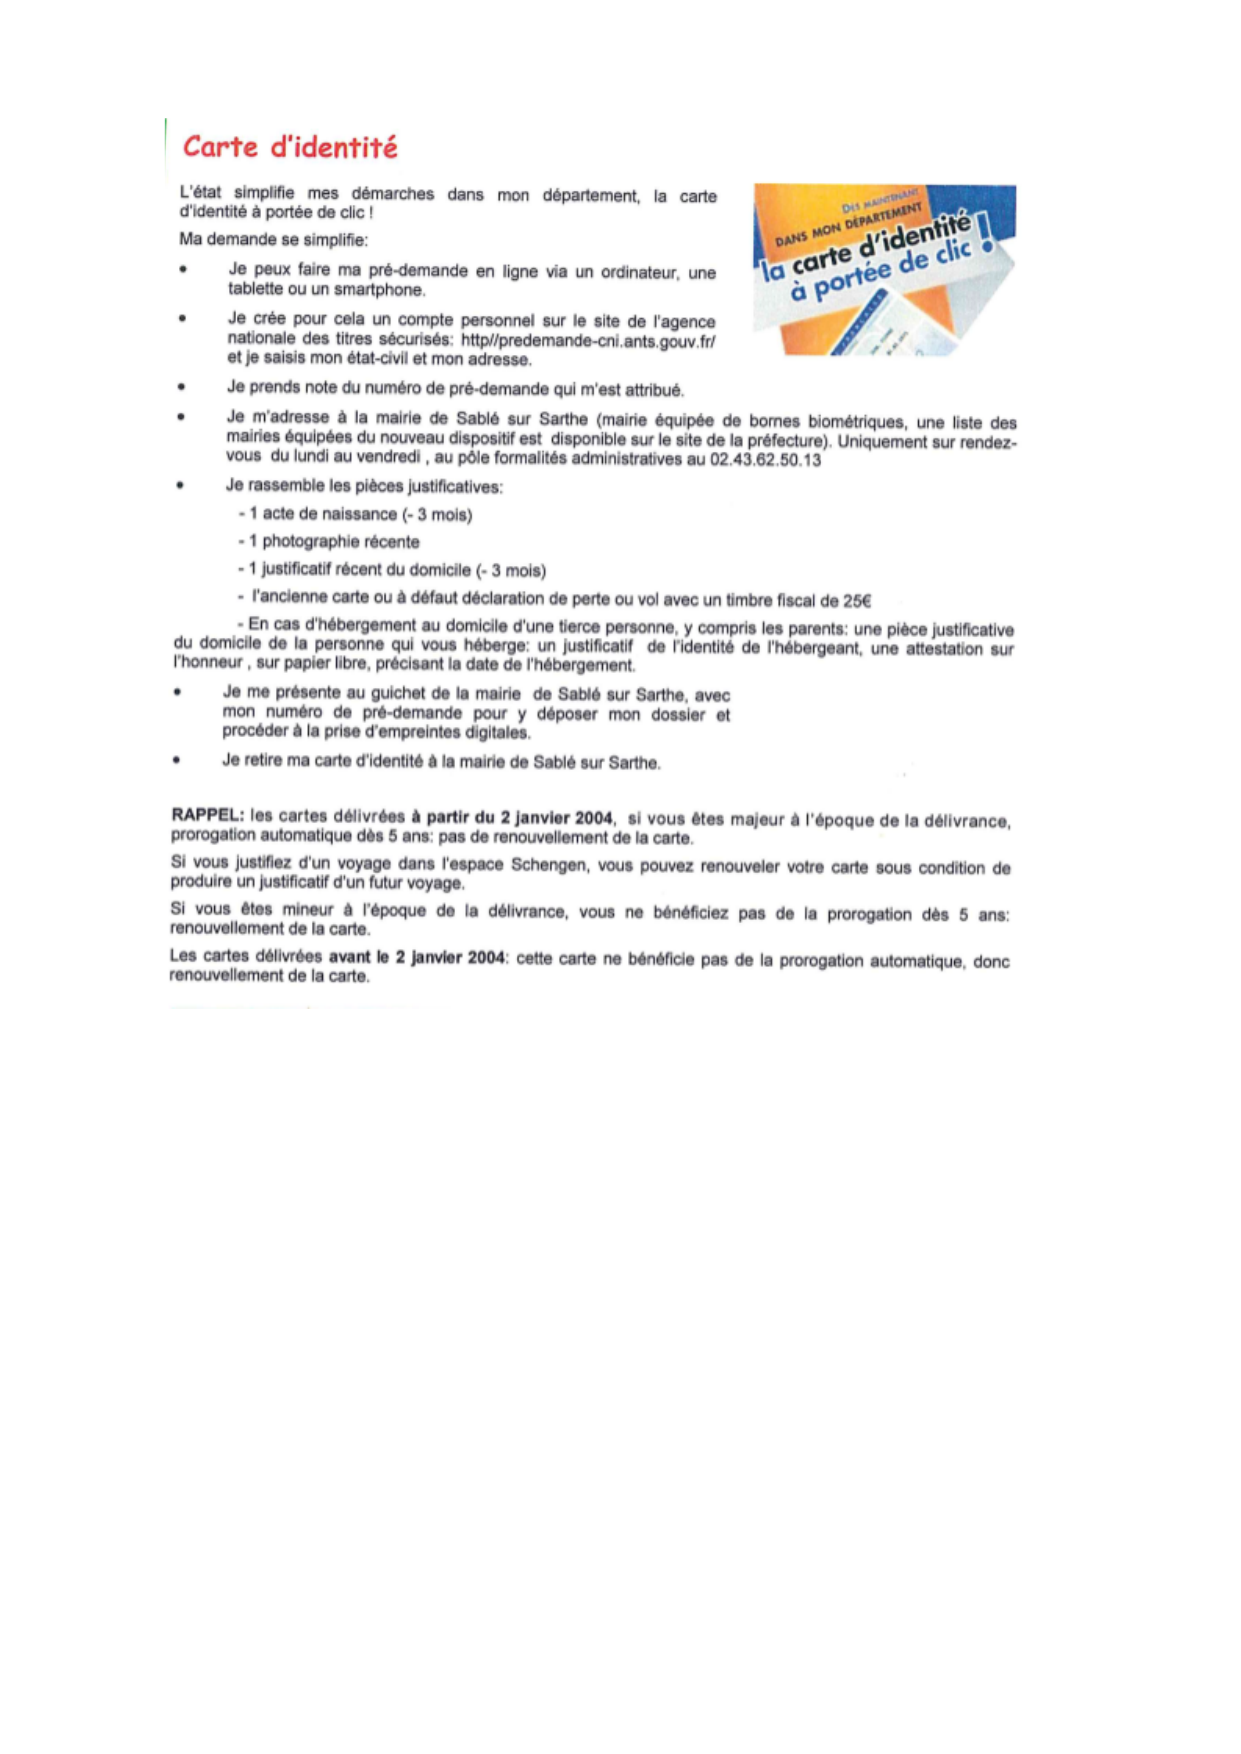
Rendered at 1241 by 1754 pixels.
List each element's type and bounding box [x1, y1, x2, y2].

picture [164, 118, 1076, 1009]
